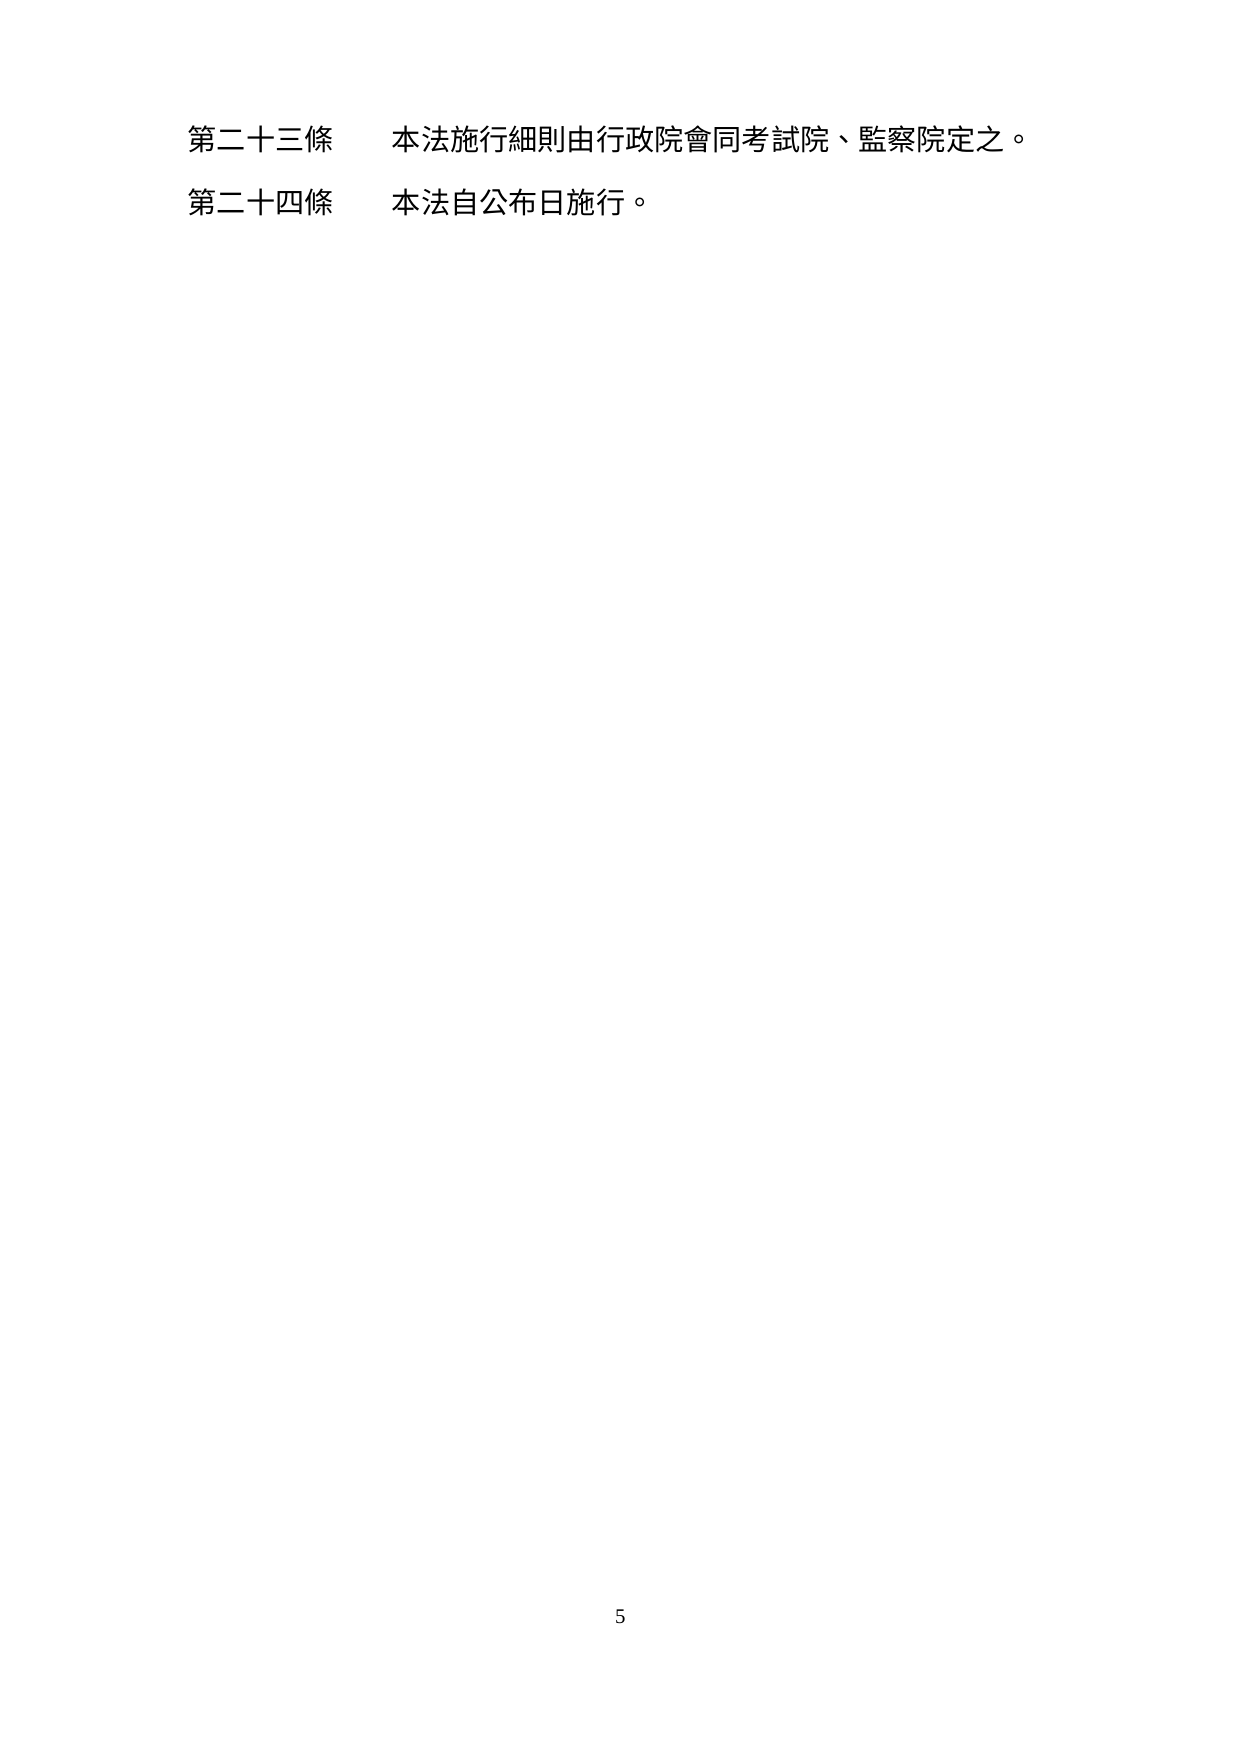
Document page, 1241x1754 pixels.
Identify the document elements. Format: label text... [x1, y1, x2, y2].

text 第二十三條 本法施行細則由行政院會同考試院、監察院定之。 第二十四條 本法自公布日施行。 [187, 96, 1053, 221]
